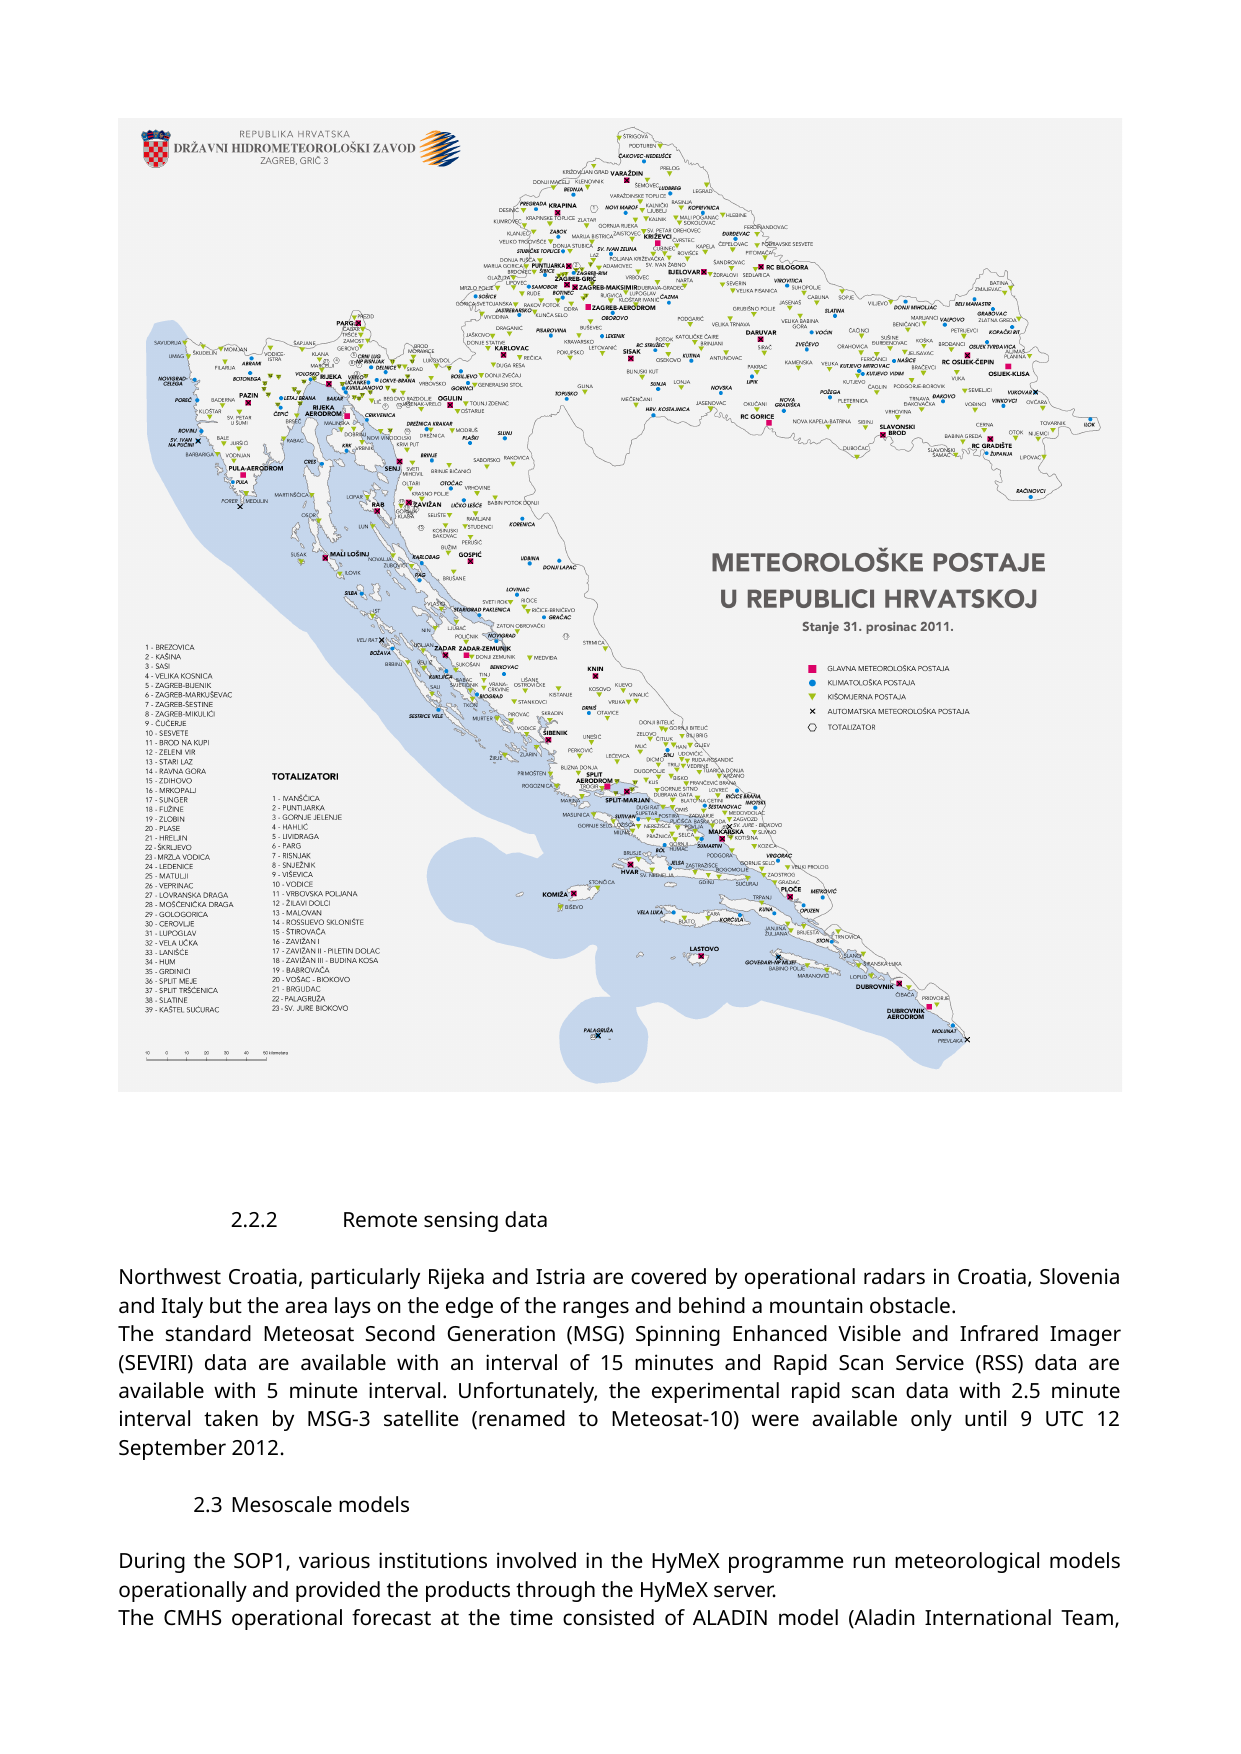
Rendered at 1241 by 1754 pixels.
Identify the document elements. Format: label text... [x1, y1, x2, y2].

picture [118, 118, 1123, 1092]
text Northwest Croatia, particularly Rijeka and Istria are covered by operational radars in Croatia, Slovenia and Italy but the area lays on the edge of the ranges and behind a mountain obstacle. [118, 1262, 1122, 1319]
text The CMHS operational forecast at the time consisted of ALADIN model (Aladin International Team, [118, 1603, 1122, 1632]
text During the SOP1, various institutions involved in the HyMeX programme run meteorological models operationally and provided the products through the HyMeX server. [118, 1547, 1122, 1603]
list Mesoscale models [193, 1490, 1122, 1518]
list Remote sensing data [231, 1205, 1122, 1234]
text The standard Meteosat Second Generation (MSG) Spinning Enhanced Visible and Infrared Imager (SEVIRI) data are available with an interval of 15 minutes and Rapid Scan Service (RSS) data are available with 5 minute interval. Unfortunately, the experimental rapid scan data with 2.5 minute interval taken by MSG-3 satellite (renamed to Meteosat-10) were available only until 9 UTC 12 September 2012. [118, 1319, 1122, 1461]
